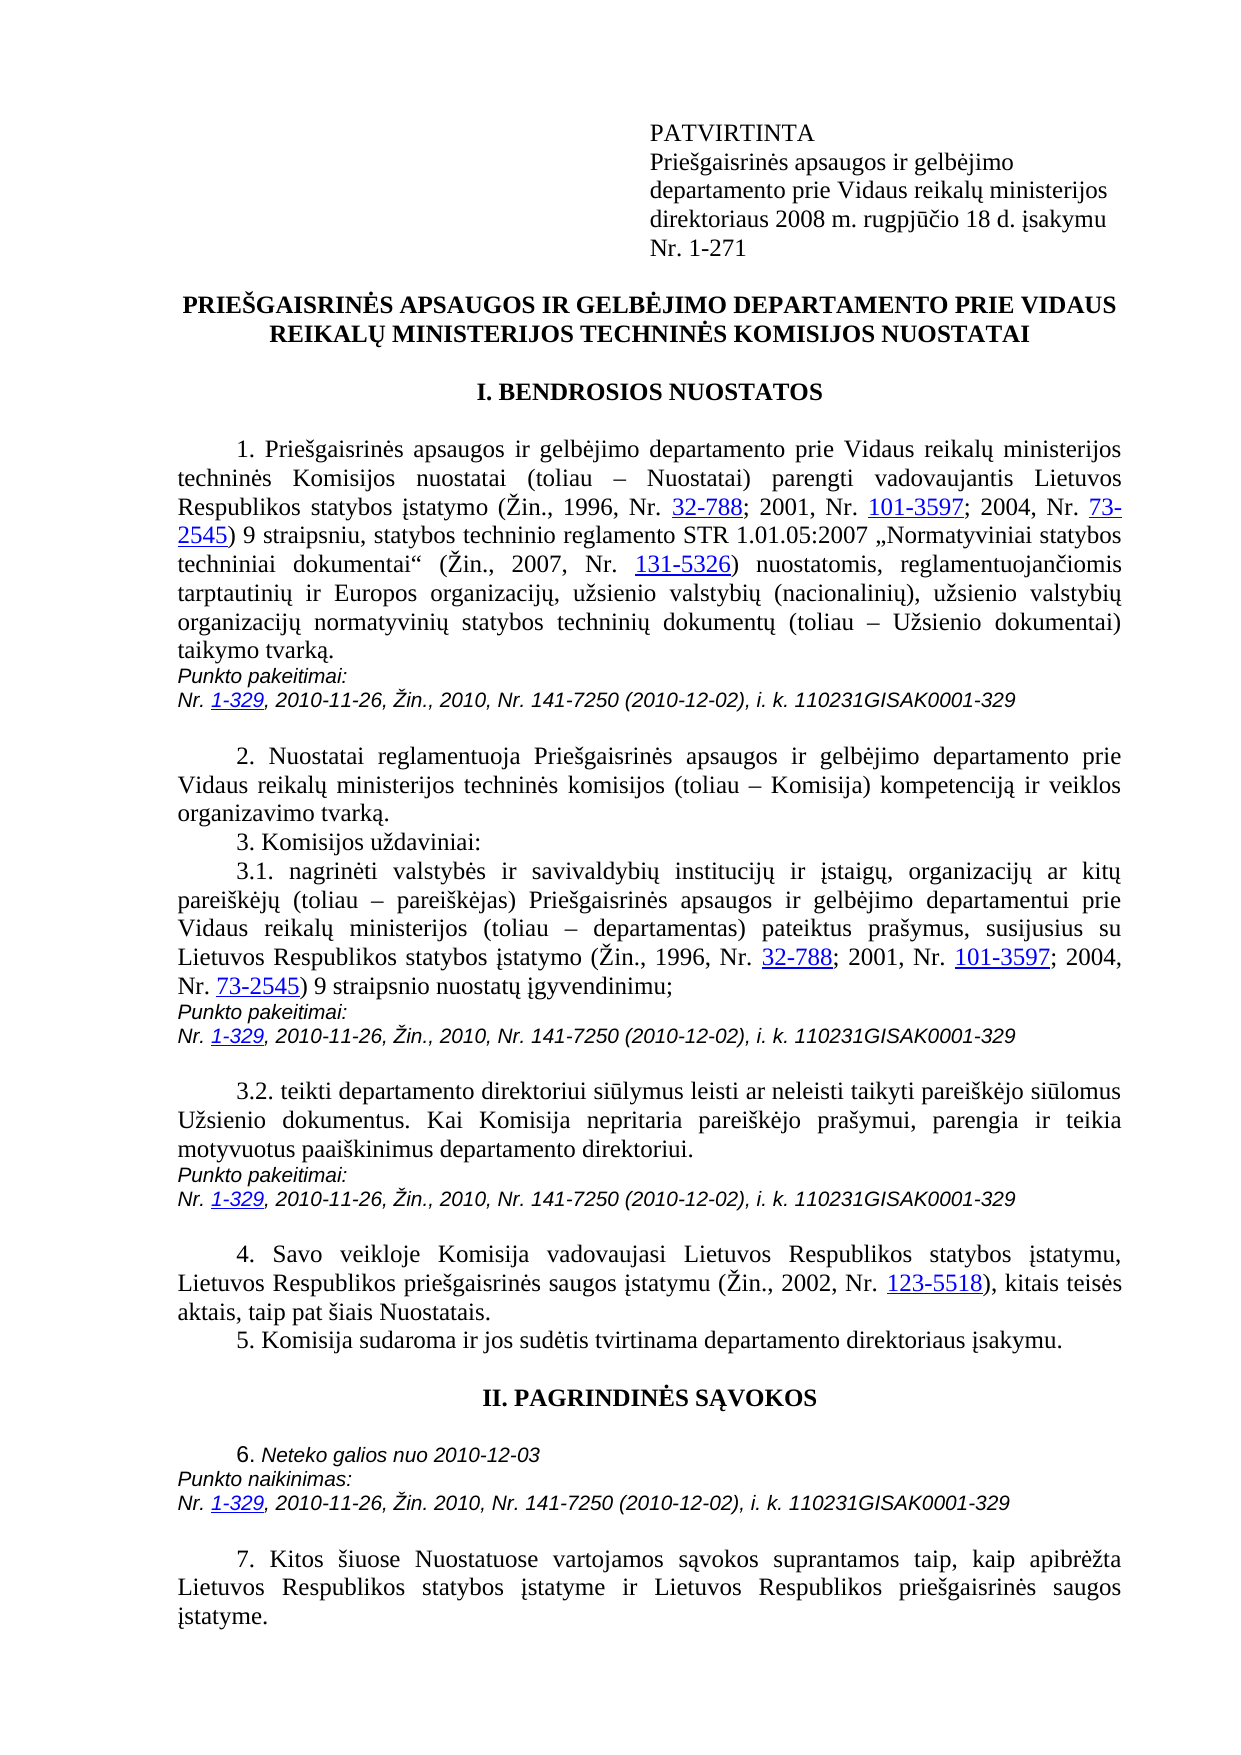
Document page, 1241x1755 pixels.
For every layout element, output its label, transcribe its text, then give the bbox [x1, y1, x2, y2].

text PATVIRTINTA [649, 118, 1122, 147]
text Punkto naikinimas: [177, 1467, 1122, 1491]
text 3. Komisijos uždaviniai: [177, 827, 1122, 856]
text I. BENDROSIOS NUOSTATOS [177, 377, 1122, 406]
text 5. Komisija sudaroma ir jos sudėtis tvirtinama departamento direktoriaus įsakymu. [177, 1326, 1122, 1354]
text Nr. 1-329, 2010-11-26, Žin., 2010, Nr. 141-7250 (2010-12-02), i. k. 110231GISAK0001-329 [177, 688, 1122, 712]
text Nr. 1-329, 2010-11-26, Žin., 2010, Nr. 141-7250 (2010-12-02), i. k. 110231GISAK0001-329 [177, 1024, 1122, 1048]
text 2. Nuostatai reglamentuoja Priešgaisrinės apsaugos ir gelbėjimo departamento prie Vidaus reikalų ministerijos techninės komisijos (toliau – Komisija) kompetenciją ir veiklos organizavimo tvarką. [177, 741, 1122, 827]
text Nr. 1-329, 2010-11-26, Žin., 2010, Nr. 141-7250 (2010-12-02), i. k. 110231GISAK0001-329 [177, 1187, 1122, 1211]
text 3.2. teikti departamento direktoriui siūlymus leisti ar neleisti taikyti pareiškėjo siūlomus Užsienio dokumentus. Kai Komisija nepritaria pareiškėjo prašymui, parengia ir teikia motyvuotus paaiškinimus departamento direktoriui. [177, 1076, 1122, 1163]
text 4. Savo veikloje Komisija vadovaujasi Lietuvos Respublikos statybos įstatymu, Lietuvos Respublikos priešgaisrinės saugos įstatymu (Žin., 2002, Nr. 123-5518), kitais teisės aktais, taip pat šiais Nuostatais. [177, 1239, 1122, 1326]
text Punkto pakeitimai: [177, 1000, 1122, 1024]
text 1. Priešgaisrinės apsaugos ir gelbėjimo departamento prie Vidaus reikalų ministerijos techninės Komisijos nuostatai (toliau – Nuostatai) parengti vadovaujantis Lietuvos Respublikos statybos įstatymo (Žin., 1996, Nr. 32-788; 2001, Nr. 101-3597; 2004, Nr. 73-2545) 9 straipsniu, statybos techninio reglamento STR 1.01.05:2007 „Normatyviniai statybos techniniai dokumentai“ (Žin., 2007, Nr. 131-5326) nuostatomis, reglamentuojančiomis tarptautinių ir Europos organizacijų, užsienio valstybių (nacionalinių), užsienio valstybių organizacijų normatyvinių statybos techninių dokumentų (toliau – Užsienio dokumentai) taikymo tvarką. [177, 434, 1122, 664]
text Nr. 1-329, 2010-11-26, Žin. 2010, Nr. 141-7250 (2010-12-02), i. k. 110231GISAK0001-329 [177, 1491, 1122, 1515]
text PRIEŠGAISRINĖS APSAUGOS IR GELBĖJIMO DEPARTAMENTO PRIE VIDAUS REIKALŲ MINISTERIJOS TECHNINĖS KOMISIJOS NUOSTATAI [177, 291, 1122, 348]
text Punkto pakeitimai: [177, 1163, 1122, 1187]
text 7. Kitos šiuose Nuostatuose vartojamos sąvokos suprantamos taip, kaip apibrėžta Lietuvos Respublikos statybos įstatyme ir Lietuvos Respublikos priešgaisrinės saugos įstatyme. [177, 1544, 1122, 1630]
text 6. Neteko galios nuo 2010-12-03 [177, 1441, 1122, 1467]
text II. PAGRINDINĖS SĄVOKOS [177, 1383, 1122, 1412]
text Punkto pakeitimai: [177, 664, 1122, 688]
text Priešgaisrinės apsaugos ir gelbėjimo departamento prie Vidaus reikalų ministerijos direktoriaus 2008 m. rugpjūčio 18 d. įsakymu Nr. 1-271 [649, 147, 1122, 262]
text 3.1. nagrinėti valstybės ir savivaldybių institucijų ir įstaigų, organizacijų ar kitų pareiškėjų (toliau – pareiškėjas) Priešgaisrinės apsaugos ir gelbėjimo departamentui prie Vidaus reikalų ministerijos (toliau – departamentas) pateiktus prašymus, susijusius su Lietuvos Respublikos statybos įstatymo (Žin., 1996, Nr. 32-788; 2001, Nr. 101-3597; 2004, Nr. 73-2545) 9 straipsnio nuostatų įgyvendinimu; [177, 856, 1122, 1000]
